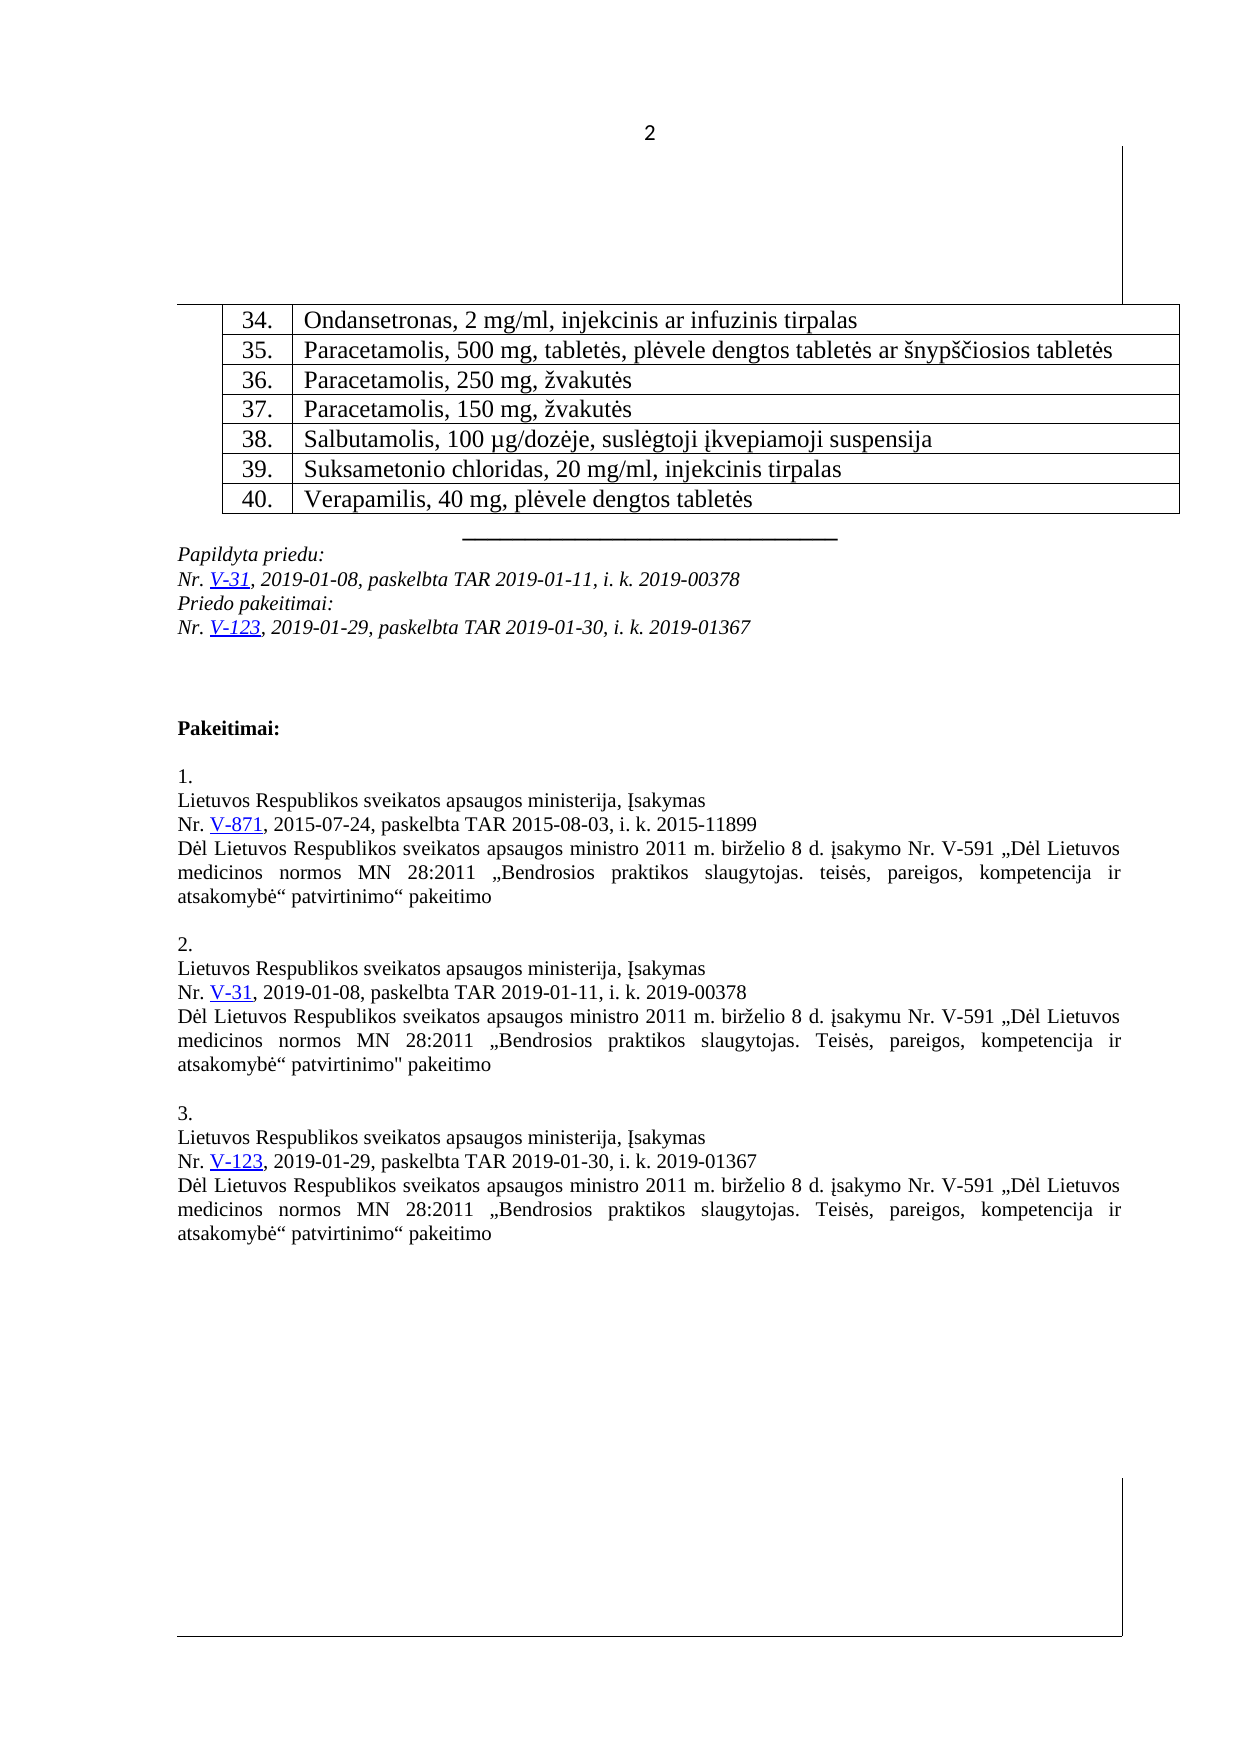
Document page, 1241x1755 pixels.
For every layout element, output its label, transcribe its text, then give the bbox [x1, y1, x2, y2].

table_cell 38. [223, 424, 292, 453]
table_cell Verapamilis, 40 mg, plėvele dengtos tabletės [293, 484, 1179, 513]
text Dėl Lietuvos Respublikos sveikatos apsaugos ministro 2011 m. birželio 8 d. įsakymu Nr. V-591 „Dėl Lietuvos medicinos normos MN 28:2011 „Bendrosios praktikos slaugytojas. Teisės, pareigos, kompetencija ir atsakomybė“ patvirtinimo" pakeitimo [177, 1004, 1122, 1076]
table_cell 40. [223, 484, 292, 513]
table_cell 36. [223, 365, 292, 393]
text Lietuvos Respublikos sveikatos apsaugos ministerija, Įsakymas [177, 956, 1122, 980]
text Priedo pakeitimai: [177, 591, 1122, 614]
text Nr. V-31, 2019-01-08, paskelbta TAR 2019-01-11, i. k. 2019-00378 [177, 980, 1122, 1004]
table_cell 35. [223, 335, 292, 364]
text Lietuvos Respublikos sveikatos apsaugos ministerija, Įsakymas [177, 788, 1122, 812]
text Nr. V-123, 2019-01-29, paskelbta TAR 2019-01-30, i. k. 2019-01367 [177, 614, 1122, 639]
text Nr. V-123, 2019-01-29, paskelbta TAR 2019-01-30, i. k. 2019-01367 [177, 1149, 1122, 1173]
table_cell Paracetamolis, 250 mg, žvakutės [293, 365, 1179, 393]
table_cell Salbutamolis, 100 µg/dozėje, suslėgtoji įkvepiamoji suspensija [293, 424, 1179, 453]
text Pakeitimai: [177, 716, 1122, 739]
text Dėl Lietuvos Respublikos sveikatos apsaugos ministro 2011 m. birželio 8 d. įsakymo Nr. V-591 „Dėl Lietuvos medicinos normos MN 28:2011 „Bendrosios praktikos slaugytojas. teisės, pareigos, kompetencija ir atsakomybė“ patvirtinimo“ pakeitimo [177, 836, 1122, 908]
text Dėl Lietuvos Respublikos sveikatos apsaugos ministro 2011 m. birželio 8 d. įsakymo Nr. V-591 „Dėl Lietuvos medicinos normos MN 28:2011 „Bendrosios praktikos slaugytojas. Teisės, pareigos, kompetencija ir atsakomybė“ patvirtinimo“ pakeitimo [177, 1173, 1122, 1245]
text 3. [177, 1101, 1122, 1124]
text Nr. V-31, 2019-01-08, paskelbta TAR 2019-01-11, i. k. 2019-00378 [177, 566, 1122, 591]
text 2. [177, 932, 1122, 956]
table_cell 34. [223, 305, 292, 334]
text Lietuvos Respublikos sveikatos apsaugos ministerija, Įsakymas [177, 1124, 1122, 1149]
table_cell Ondansetronas, 2 mg/ml, injekcinis ar infuzinis tirpalas [293, 305, 1179, 334]
table_cell 39. [223, 454, 292, 483]
table_cell Paracetamolis, 150 mg, žvakutės [293, 395, 1179, 423]
text Papildyta priedu: [177, 542, 1122, 566]
table_cell 37. [223, 395, 292, 423]
text Nr. V-871, 2015-07-24, paskelbta TAR 2015-08-03, i. k. 2015-11899 [177, 812, 1122, 836]
text ______________________________ [177, 514, 1122, 542]
table_cell Suksametonio chloridas, 20 mg/ml, injekcinis tirpalas [293, 454, 1179, 483]
table_cell Paracetamolis, 500 mg, tabletės, plėvele dengtos tabletės ar šnypščiosios tabletės [293, 335, 1179, 364]
text 1. [177, 764, 1122, 788]
